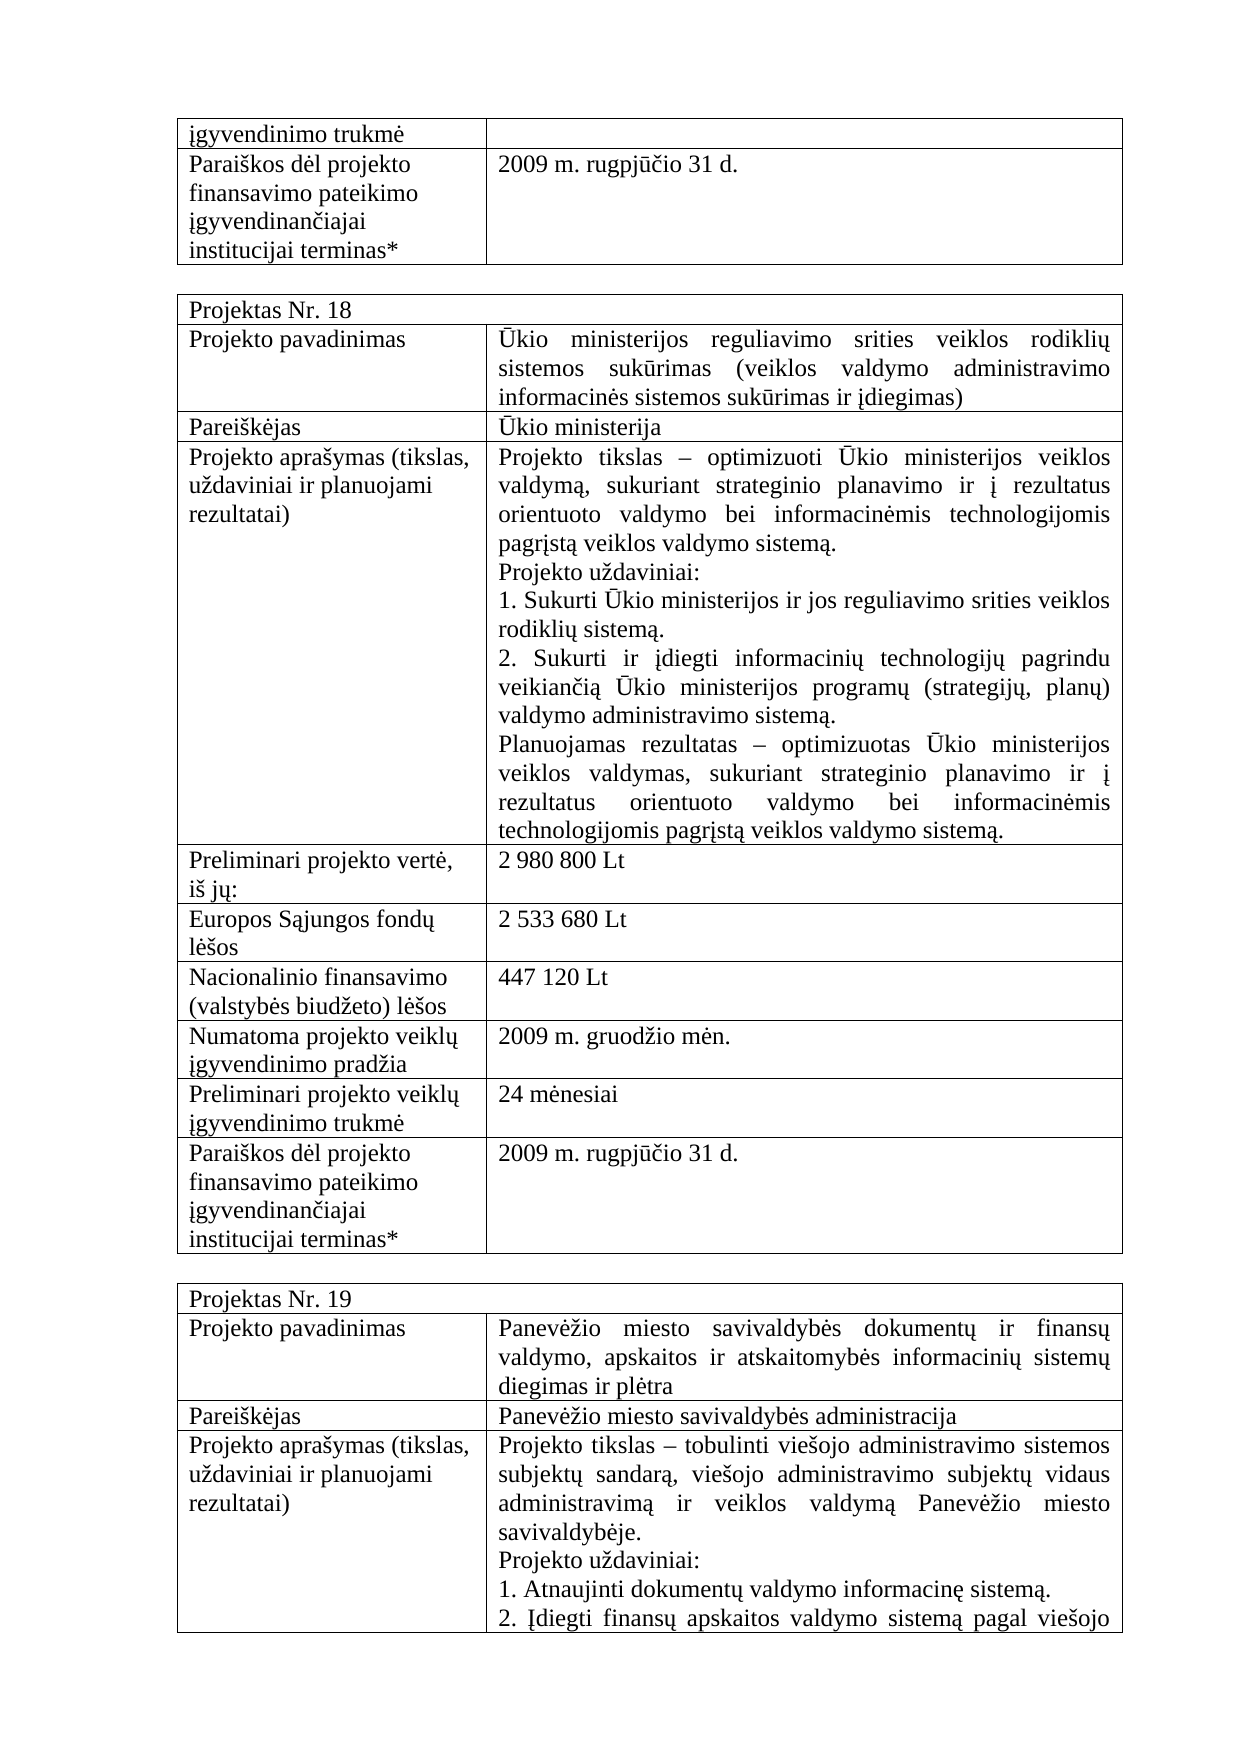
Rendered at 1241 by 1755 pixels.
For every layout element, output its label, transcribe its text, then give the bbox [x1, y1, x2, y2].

table_cell Panevėžio miesto savivaldybės administracija [487, 1401, 1122, 1429]
table_cell Projekto aprašymas (tikslas, uždaviniai ir planuojami rezultatai) [178, 442, 486, 844]
table_cell Preliminari projekto veiklų įgyvendinimo trukmė [178, 1079, 486, 1137]
table_cell Projekto aprašymas (tikslas, uždaviniai ir planuojami rezultatai) [178, 1431, 486, 1632]
table_cell Panevėžio miesto savivaldybės dokumentų ir finansų valdymo, apskaitos ir atskaitomybės informacinių sistemų diegimas ir plėtra [487, 1314, 1122, 1400]
table_cell Paraiškos dėl projekto finansavimo pateikimo įgyvendinančiajai institucijai terminas* [178, 1138, 486, 1253]
table_cell 2 533 680 Lt [487, 904, 1122, 961]
table_cell Nacionalinio finansavimo (valstybės biudžeto) lėšos [178, 962, 486, 1020]
table_cell 2009 m. rugpjūčio 31 d. [487, 1138, 1122, 1253]
table_cell 2 980 800 Lt [487, 845, 1122, 903]
table_cell Projekto pavadinimas [178, 1314, 486, 1400]
table_cell Pareiškėjas [178, 1401, 486, 1429]
table_cell Projekto pavadinimas [178, 325, 486, 411]
table_cell Europos Sąjungos fondų lėšos [178, 904, 486, 961]
table_cell Projekto tikslas – tobulinti viešojo administravimo sistemos subjektų sandarą, viešojo administravimo subjektų vidaus administravimą ir veiklos valdymą Panevėžio miesto savivaldybėje. Projekto uždaviniai: 1. Atnaujinti dokumentų valdymo informacinę sistemą. 2. Įdiegti finansų apskaitos valdymo sistemą pagal viešojo [487, 1431, 1122, 1632]
table_cell [487, 119, 1122, 148]
table_cell Numatoma projekto veiklų įgyvendinimo pradžia [178, 1021, 486, 1078]
table_cell Paraiškos dėl projekto finansavimo pateikimo įgyvendinančiajai institucijai terminas* [178, 149, 486, 264]
table_cell Projekto tikslas – optimizuoti Ūkio ministerijos veiklos valdymą, sukuriant strateginio planavimo ir į rezultatus orientuoto valdymo bei informacinėmis technologijomis pagrįstą veiklos valdymo sistemą. Projekto uždaviniai: 1. Sukurti Ūkio ministerijos ir jos reguliavimo srities veiklos rodiklių sistemą. 2. Sukurti ir įdiegti informacinių technologijų pagrindu veikiančią Ūkio ministerijos programų (strategijų, planų) valdymo administravimo sistemą. Planuojamas rezultatas – optimizuotas Ūkio ministerijos veiklos valdymas, sukuriant strateginio planavimo ir į rezultatus orientuoto valdymo bei informacinėmis technologijomis pagrįstą veiklos valdymo sistemą. [487, 442, 1122, 844]
table_cell Preliminari projekto vertė, iš jų: [178, 845, 486, 903]
table_header Projektas Nr. 18 [178, 295, 1122, 323]
table_cell Ūkio ministerija [487, 412, 1122, 441]
table_cell 2009 m. rugpjūčio 31 d. [487, 149, 1122, 264]
table_cell Pareiškėjas [178, 412, 486, 441]
table_header Projektas Nr. 19 [178, 1284, 1122, 1312]
table_cell 24 mėnesiai [487, 1079, 1122, 1137]
table_cell 2009 m. gruodžio mėn. [487, 1021, 1122, 1078]
table_cell įgyvendinimo trukmė [178, 119, 486, 148]
table_cell Ūkio ministerijos reguliavimo srities veiklos rodiklių sistemos sukūrimas (veiklos valdymo administravimo informacinės sistemos sukūrimas ir įdiegimas) [487, 325, 1122, 411]
table_cell 447 120 Lt [487, 962, 1122, 1020]
